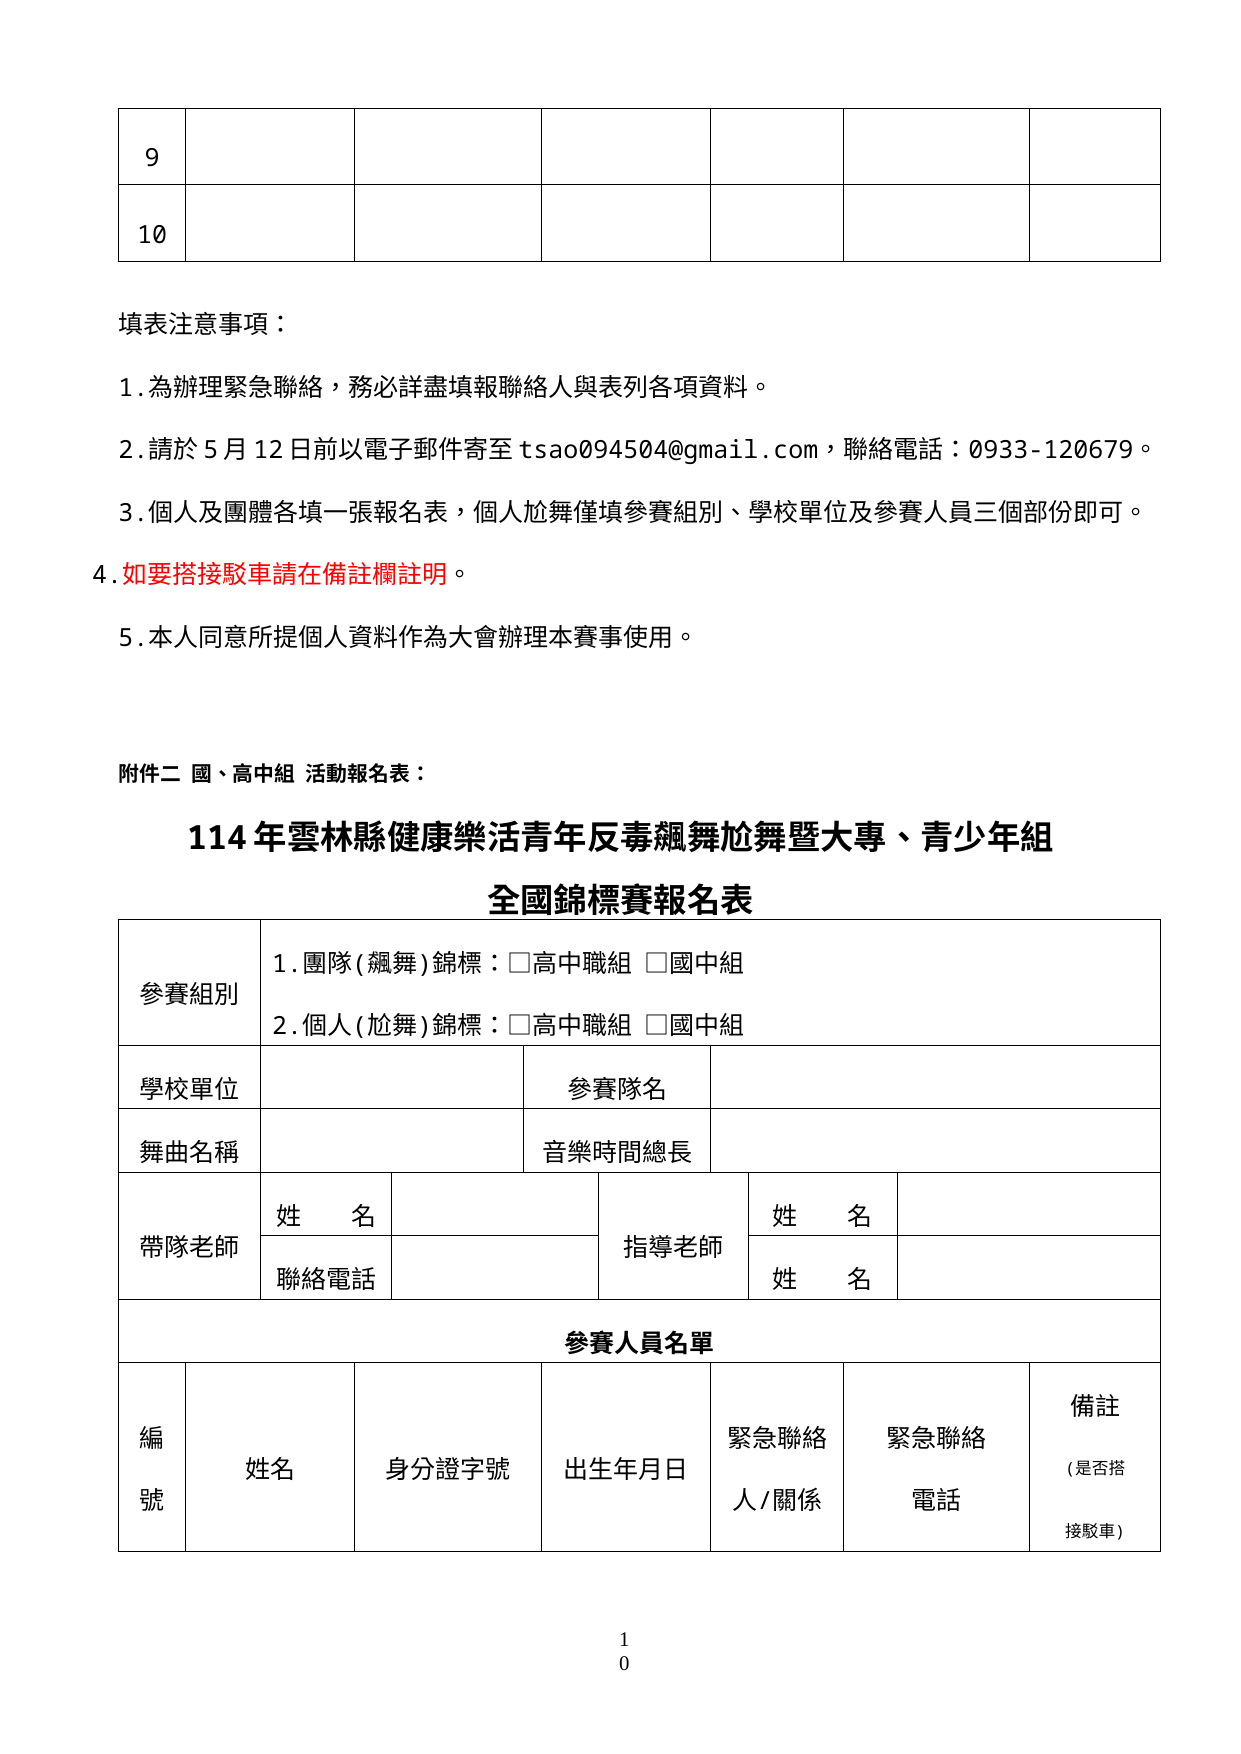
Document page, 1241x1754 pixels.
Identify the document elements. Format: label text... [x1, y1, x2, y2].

table_cell [1030, 109, 1160, 184]
table_cell 編號 [119, 1363, 185, 1551]
table_cell 音樂時間總長 [524, 1109, 710, 1172]
table_cell [542, 109, 710, 184]
table_cell 學校單位 [119, 1046, 260, 1108]
table_cell [186, 109, 354, 184]
table_cell [261, 1109, 523, 1172]
table_cell 緊急聯絡人/關係 [711, 1363, 843, 1551]
table_cell 聯絡電話 [261, 1236, 391, 1299]
text 附件二 國、高中組 活動報名表： [118, 731, 1122, 793]
table_cell [392, 1173, 598, 1235]
table_cell [711, 1046, 1160, 1108]
table_cell 備註 (是否搭 接駁車) [1030, 1363, 1160, 1551]
table_cell 姓 名 [749, 1236, 897, 1299]
table_cell 帶隊老師 [119, 1173, 260, 1299]
table_cell 10 [119, 185, 185, 261]
table_cell [844, 185, 1029, 261]
table_cell [261, 1046, 523, 1108]
table_cell [542, 185, 710, 261]
table_cell [711, 185, 843, 261]
table_cell [711, 1109, 1160, 1172]
text 1.為辦理緊急聯絡，務必詳盡填報聯絡人與表列各項資料。 [73, 343, 1173, 406]
table_cell 姓 名 [261, 1173, 391, 1235]
text 4.如要搭接駁車請在備註欄註明。 [73, 531, 1173, 593]
table_cell [898, 1173, 1160, 1235]
table_cell [392, 1236, 598, 1299]
table_cell [186, 185, 354, 261]
table_cell 緊急聯絡 電話 [844, 1363, 1029, 1551]
text 2.請於5月12日前以電子郵件寄至tsao094504@gmail.com，聯絡電話：0933-120679。 [73, 406, 1173, 468]
table_cell 參賽人員名單 [119, 1300, 1160, 1362]
table_cell [355, 109, 541, 184]
table_cell 參賽隊名 [524, 1046, 710, 1108]
table_cell 身分證字號 [355, 1363, 541, 1551]
text 填表注意事項： [118, 281, 1122, 343]
table_cell [711, 109, 843, 184]
table_header 參賽組別 [119, 920, 260, 1044]
table_cell [355, 185, 541, 261]
text 114年雲林縣健康樂活青年反毒飆舞尬舞暨大專、青少年組 [118, 793, 1122, 856]
table_cell 指導老師 [599, 1173, 748, 1299]
text 5.本人同意所提個人資料作為大會辦理本賽事使用。 [73, 593, 1173, 656]
table_cell 出生年月日 [542, 1363, 710, 1551]
table_cell 9 [119, 109, 185, 184]
table_cell [844, 109, 1029, 184]
table_cell [898, 1236, 1160, 1299]
table_cell 姓 名 [749, 1173, 897, 1235]
table_cell 舞曲名稱 [119, 1109, 260, 1172]
table_header 1.團隊(飆舞)錦標：□高中職組 □國中組 2.個人(尬舞)錦標：□高中職組 □國中組 [261, 920, 1160, 1044]
table_cell 姓名 [186, 1363, 354, 1551]
text 3.個人及團體各填一張報名表，個人尬舞僅填參賽組別、學校單位及參賽人員三個部份即可。 [73, 468, 1173, 531]
text 全國錦標賽報名表 [118, 856, 1122, 918]
table_cell [1030, 185, 1160, 261]
